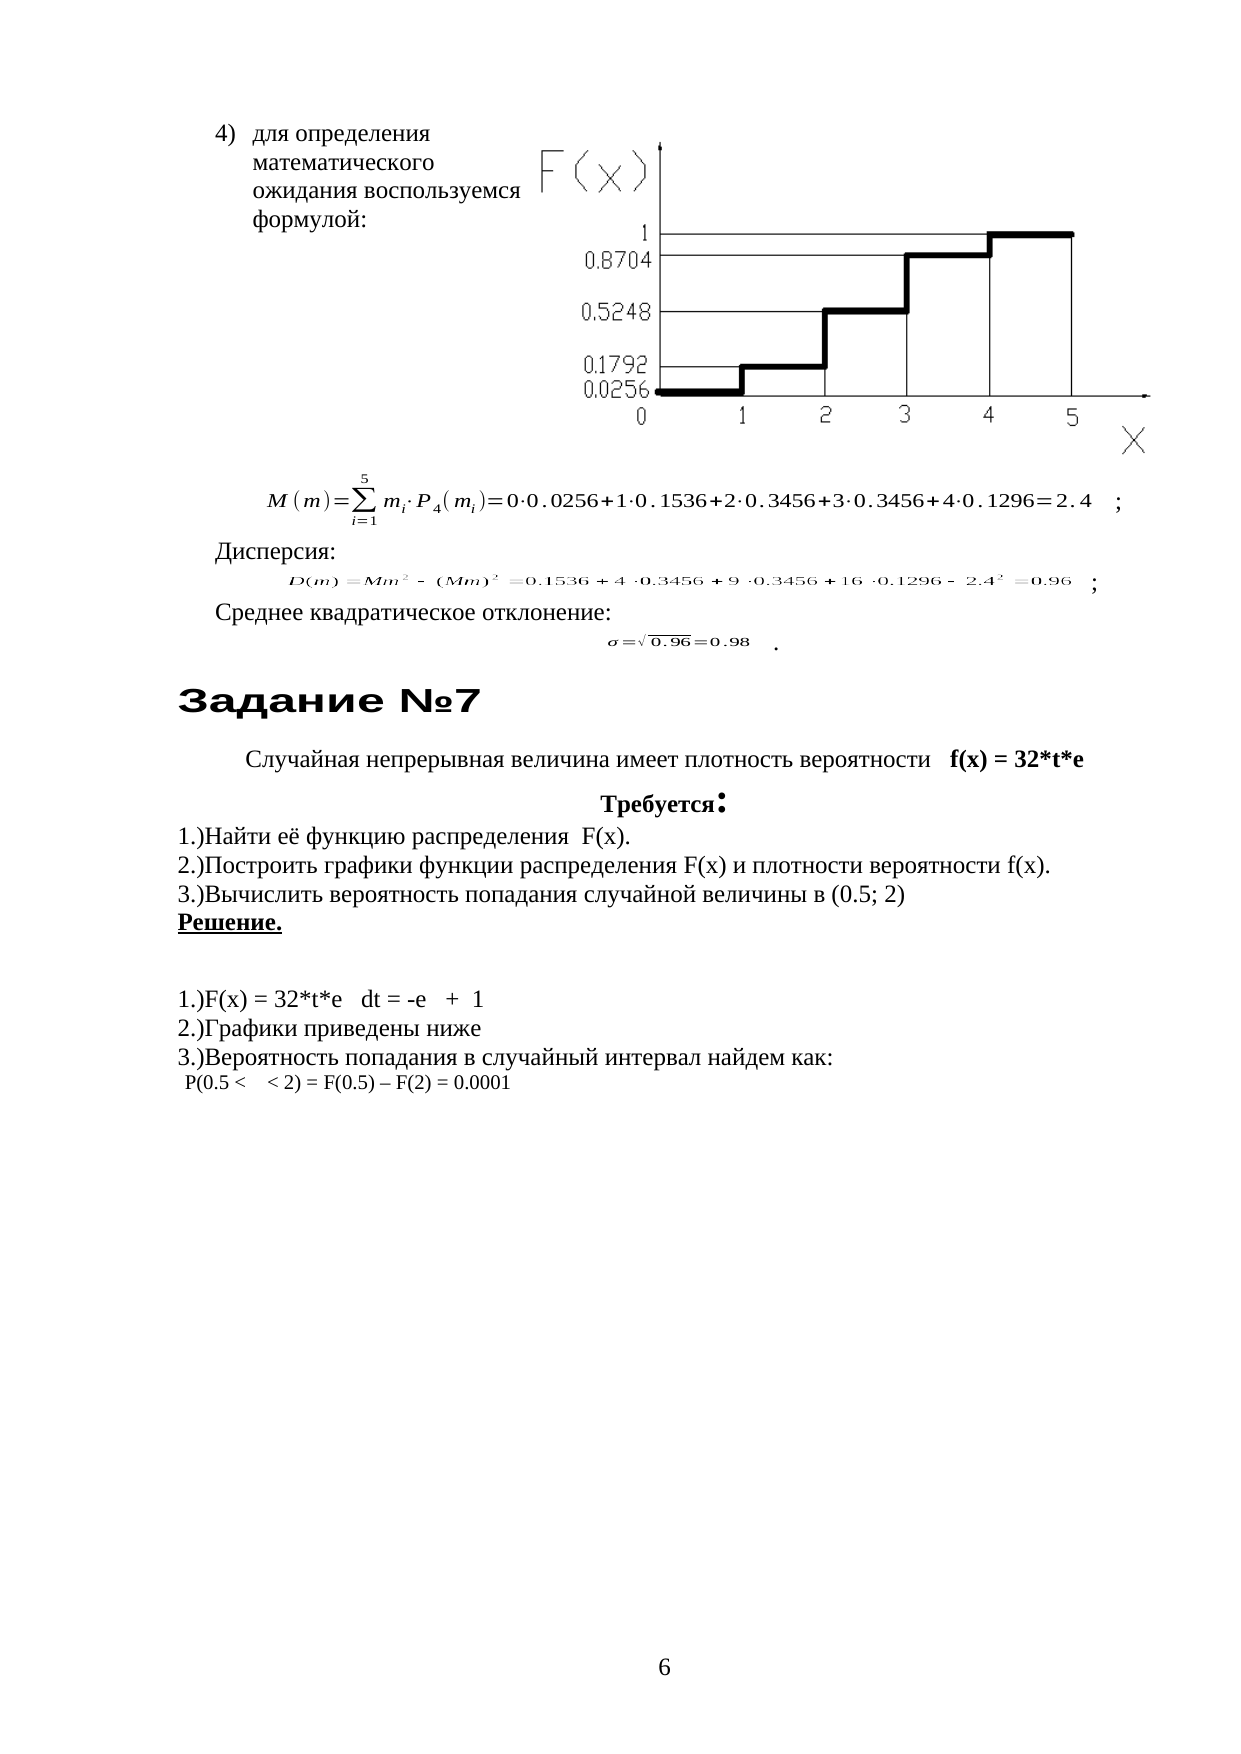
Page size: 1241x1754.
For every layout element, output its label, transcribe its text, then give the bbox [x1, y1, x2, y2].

list 3.)Вероятность попадания в случайный интервал найдем как: [177, 1042, 1152, 1070]
text 3.)Вычислить вероятность попадания случайной величины в (0.5; 2) [177, 879, 1152, 907]
text Решение. [177, 907, 1152, 936]
text ; [215, 233, 1152, 536]
text Среднее квадратическое отклонение: [215, 597, 1152, 626]
subtitle Задание №7 [177, 681, 1152, 719]
text Требуется: [177, 773, 1152, 821]
text Случайная непрерывная величина имеет плотность вероятности f(x) = 32*t*е [177, 744, 1152, 773]
list 2.)Графики приведены ниже [177, 1013, 1152, 1042]
text Дисперсия: [215, 536, 1152, 565]
picture [531, 129, 1161, 466]
list Р(0.5 < < 2) = F(0.5) – F(2) = 0.0001 [177, 1070, 1152, 1094]
text ; [215, 565, 1152, 597]
list 1.)F(x) = 32*t*e dt = -e + 1 [177, 984, 1152, 1013]
text 1.)Найти её функцию распределения F(x). [177, 821, 1152, 850]
text 2.)Построить графики функции распределения F(x) и плотности вероятности f(x). [177, 850, 1152, 879]
text . [215, 626, 1152, 656]
list для определения математического ожидания воспользуемся формулой: [215, 118, 1152, 233]
